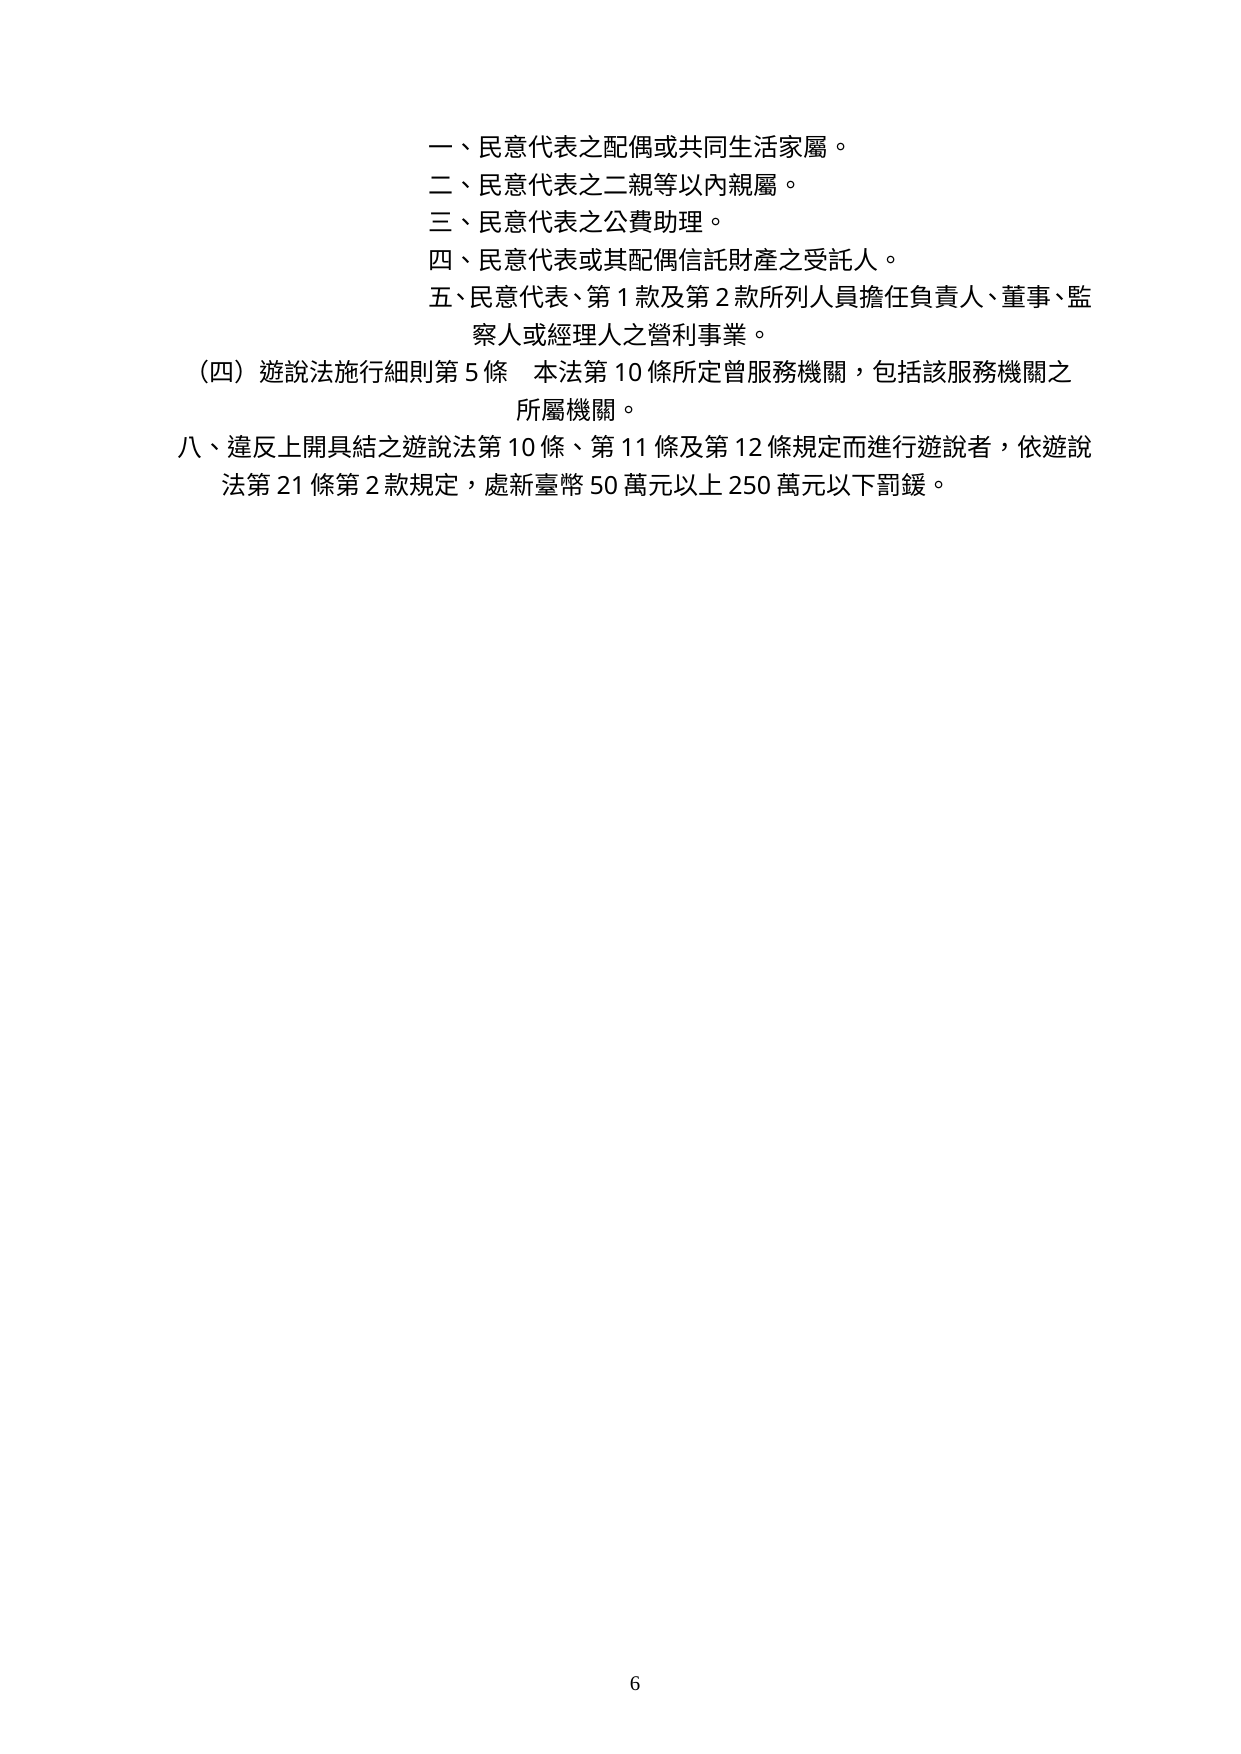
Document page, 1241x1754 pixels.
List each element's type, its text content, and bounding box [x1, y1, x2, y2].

text 三、民意代表之公費助理。 [251, 202, 1092, 239]
text 八、違反上開具結之遊說法第10條、第11條及第12條規定而進行遊說者，依遊說法第21條第2款規定，處新臺幣50萬元以上250萬元以下罰鍰。 [177, 427, 1092, 502]
text 五、民意代表、第1款及第2款所列人員擔任負責人、董事、監察人或經理人之營利事業。 [428, 277, 1092, 352]
text 二、民意代表之二親等以內親屬。 [251, 164, 1092, 202]
text 四、民意代表或其配偶信託財產之受託人。 [251, 239, 1092, 277]
text 一、民意代表之配偶或共同生活家屬。 [200, 127, 1090, 164]
text （四）遊說法施行細則第5條 本法第10條所定曾服務機關，包括該服務機關之所屬機關。 [178, 352, 1092, 427]
